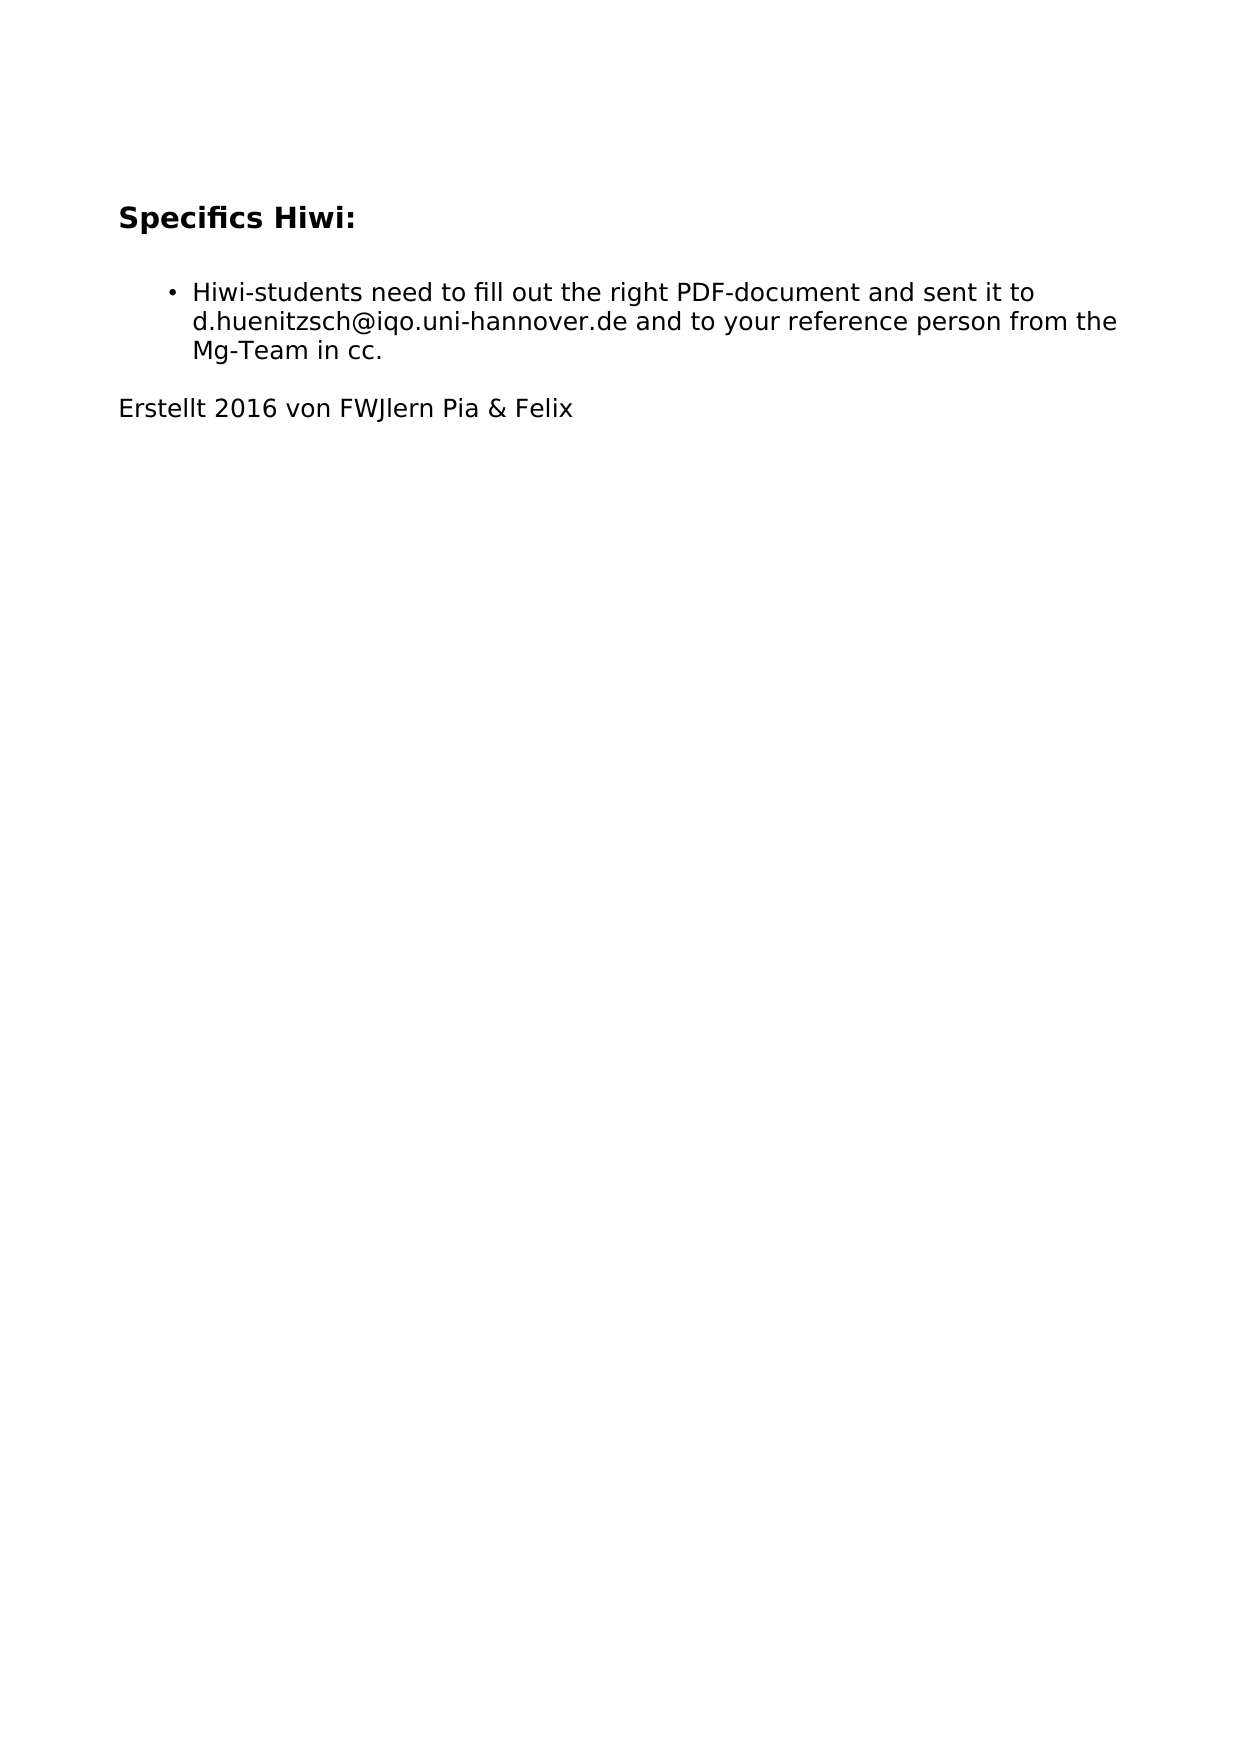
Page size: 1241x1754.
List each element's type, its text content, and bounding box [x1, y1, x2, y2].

list Hiwi-students need to fill out the right PDF-document and sent it to d.huenitzsch@iqo.uni-hannover.de and to your reference person from the Mg-Team in cc. [177, 278, 1122, 394]
list [177, 118, 1122, 147]
text Erstellt 2016 von FWJlern Pia & Felix [118, 394, 1122, 423]
subtitle Specifics Hiwi: [118, 202, 1122, 236]
